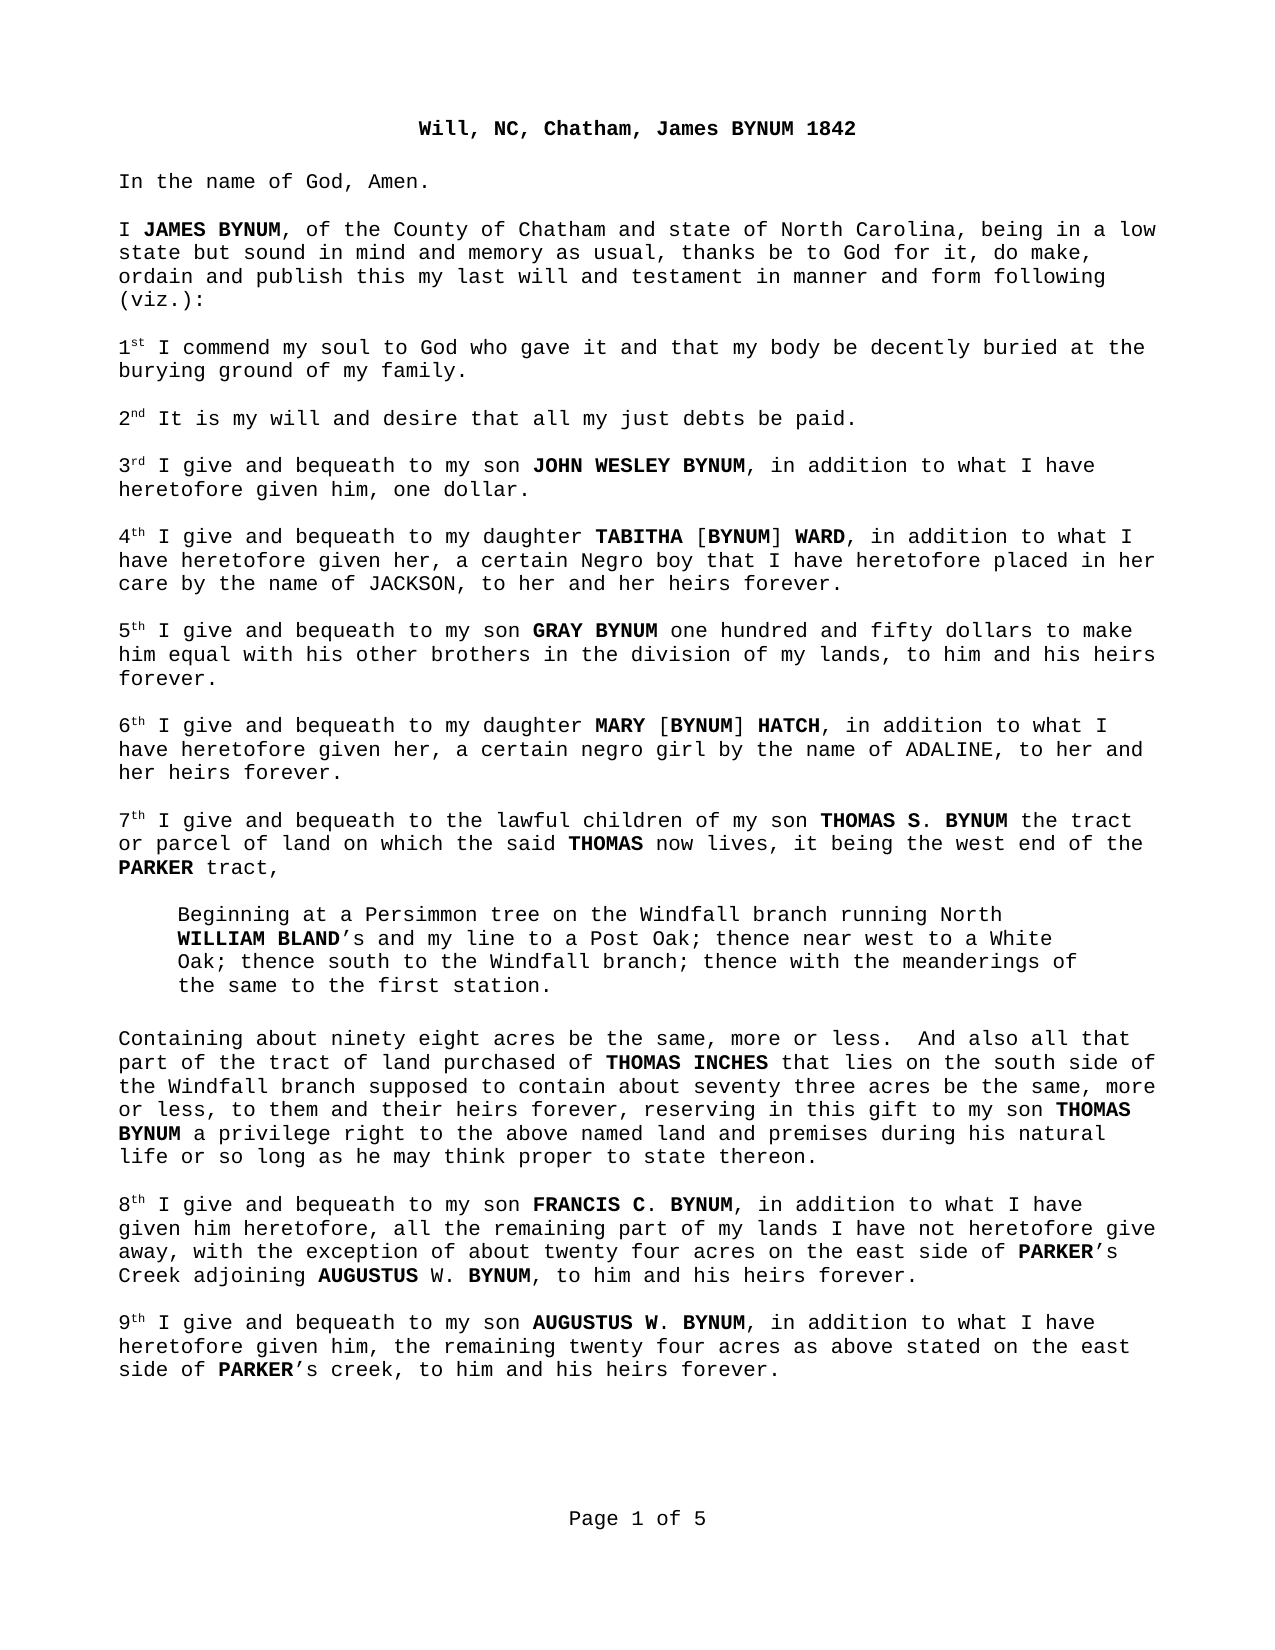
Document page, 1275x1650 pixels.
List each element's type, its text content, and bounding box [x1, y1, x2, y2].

text 6th I give and bequeath to my daughter Mary [BYNUM] Hatch, in addition to what I have heretofore given her, a certain negro girl by the name of ADALINE, to her and her heirs forever. [118, 715, 1157, 786]
text 3rd I give and bequeath to my son John Wesley BYNUM, in addition to what I have heretofore given him, one dollar. [118, 455, 1157, 502]
text 2nd It is my will and desire that all my just debts be paid. [118, 408, 1157, 431]
text Containing about ninety eight acres be the same, more or less. And also all that part of the tract of land purchased of Thomas Inches that lies on the south side of the Windfall branch supposed to contain about seventy three acres be the same, more or less, to them and their heirs forever, reserving in this gift to my son THOMAS BYNUM a privilege right to the above named land and premises during his natural life or so long as he may think proper to state thereon. [118, 1028, 1157, 1170]
text 8th I give and bequeath to my son Francis C. BYNUM, in addition to what I have given him heretofore, all the remaining part of my lands I have not heretofore give away, with the exception of about twenty four acres on the east side of Parker’s Creek adjoining Augustus W. BYNUM, to him and his heirs forever. [118, 1194, 1157, 1288]
text In the name of God, Amen. [118, 171, 1157, 195]
text 4th I give and bequeath to my daughter Tabitha [BYNUM] Ward, in addition to what I have heretofore given her, a certain Negro boy that I have heretofore placed in her care by the name of JACKSON, to her and her heirs forever. [118, 526, 1157, 597]
text Beginning at a Persimmon tree on the Windfall branch running North William Bland’s and my line to a Post Oak; thence near west to a White Oak; thence south to the Windfall branch; thence with the meanderings of the same to the first station. [177, 904, 1098, 999]
text I James BYNUM, of the County of Chatham and state of North Carolina, being in a low state but sound in mind and memory as usual, thanks be to God for it, do make, ordain and publish this my last will and testament in manner and form following (viz.): [118, 218, 1157, 313]
text 1st I commend my soul to God who gave it and that my body be decently buried at the burying ground of my family. [118, 337, 1157, 384]
text 7th I give and bequeath to the lawful children of my son THOMAS S. BYNUM the tract or parcel of land on which the said THOMAS now lives, it being the west end of the Parker tract, [118, 810, 1157, 881]
text 5th I give and bequeath to my son Gray BYNUM one hundred and fifty dollars to make him equal with his other brothers in the division of my lands, to him and his heirs forever. [118, 621, 1157, 691]
text 9th I give and bequeath to my son Augustus W. BYNUM, in addition to what I have heretofore given him, the remaining twenty four acres as above stated on the east side of Parker’s creek, to him and his heirs forever. [118, 1312, 1157, 1383]
